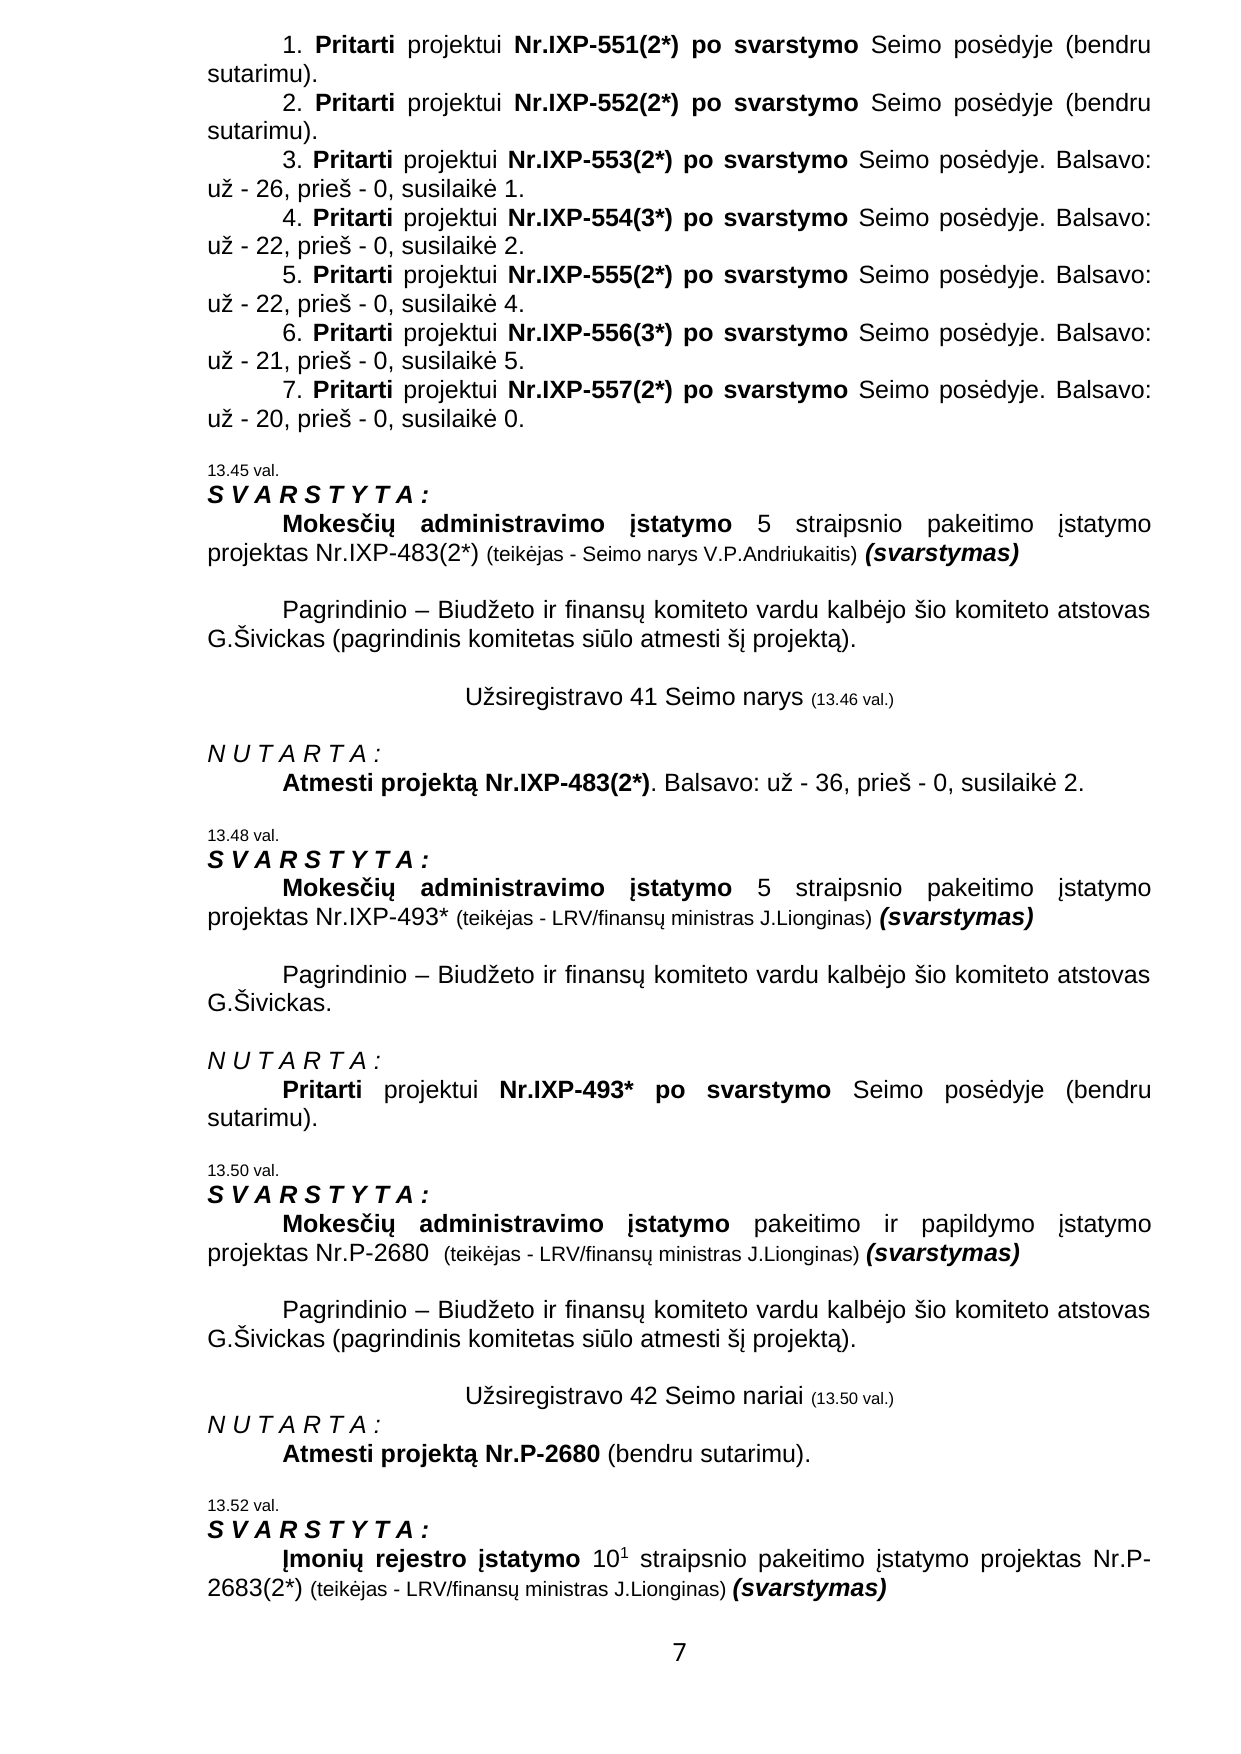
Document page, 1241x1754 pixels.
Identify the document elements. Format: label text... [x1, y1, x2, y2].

text N U T A R T A : [207, 739, 1152, 768]
text 2. Pritarti projektui Nr.IXP-552(2*) po svarstymo Seimo posėdyje (bendru sutarimu). [207, 87, 1152, 145]
text 6. Pritarti projektui Nr.IXP-556(3*) po svarstymo Seimo posėdyje. Balsavo: už - 21, prieš - 0, susilaikė 5. [207, 317, 1152, 375]
text Užsiregistravo 41 Seimo narys (13.46 val.) [207, 682, 1152, 710]
text 7. Pritarti projektui Nr.IXP-557(2*) po svarstymo Seimo posėdyje. Balsavo: už - 20, prieš - 0, susilaikė 0. [207, 375, 1152, 432]
text Pritarti projektui Nr.IXP-493* po svarstymo Seimo posėdyje (bendru sutarimu). [207, 1074, 1152, 1132]
text N U T A R T A : [207, 1410, 1152, 1439]
text 1. Pritarti projektui Nr.IXP-551(2*) po svarstymo Seimo posėdyje (bendru sutarimu). [207, 30, 1152, 87]
text Mokesčių administravimo įstatymo pakeitimo ir papildymo įstatymo projektas Nr.P-2680 (teikėjas - LRV/finansų ministras J.Lionginas) (svarstymas) [207, 1209, 1152, 1266]
text Pagrindinio – Biudžeto ir finansų komiteto vardu kalbėjo šio komiteto atstovas G.Šivickas (pagrindinis komitetas siūlo atmesti šį projektą). [207, 595, 1152, 653]
text S V A R S T Y T A : [207, 844, 1152, 873]
text Užsiregistravo 42 Seimo nariai (13.50 val.) [207, 1381, 1152, 1410]
text S V A R S T Y T A : [207, 1180, 1152, 1209]
text S V A R S T Y T A : [207, 480, 1152, 509]
text 3. Pritarti projektui Nr.IXP-553(2*) po svarstymo Seimo posėdyje. Balsavo: už - 26, prieš - 0, susilaikė 1. [207, 145, 1152, 202]
text Atmesti projektą Nr.P-2680 (bendru sutarimu). [207, 1439, 1152, 1467]
text N U T A R T A : [207, 1046, 1152, 1074]
text Pagrindinio – Biudžeto ir finansų komiteto vardu kalbėjo šio komiteto atstovas G.Šivickas. [207, 959, 1152, 1017]
text Pagrindinio – Biudžeto ir finansų komiteto vardu kalbėjo šio komiteto atstovas G.Šivickas (pagrindinis komitetas siūlo atmesti šį projektą). [207, 1295, 1152, 1352]
text 4. Pritarti projektui Nr.IXP-554(3*) po svarstymo Seimo posėdyje. Balsavo: už - 22, prieš - 0, susilaikė 2. [207, 202, 1152, 260]
text Atmesti projektą Nr.IXP-483(2*). Balsavo: už - 36, prieš - 0, susilaikė 2. [207, 768, 1152, 797]
text 13.45 val. [207, 461, 1152, 480]
text Mokesčių administravimo įstatymo 5 straipsnio pakeitimo įstatymo projektas Nr.IXP-493* (teikėjas - LRV/finansų ministras J.Lionginas) (svarstymas) [207, 873, 1152, 931]
text 13.50 val. [207, 1161, 1152, 1180]
text S V A R S T Y T A : [207, 1515, 1152, 1544]
text 5. Pritarti projektui Nr.IXP-555(2*) po svarstymo Seimo posėdyje. Balsavo: už - 22, prieš - 0, susilaikė 4. [207, 260, 1152, 317]
text Įmonių rejestro įstatymo 101 straipsnio pakeitimo įstatymo projektas Nr.P-2683(2*) (teikėjas - LRV/finansų ministras J.Lionginas) (svarstymas) [207, 1544, 1152, 1602]
text 13.52 val. [207, 1496, 1152, 1515]
text 13.48 val. [207, 825, 1152, 844]
text Mokesčių administravimo įstatymo 5 straipsnio pakeitimo įstatymo projektas Nr.IXP-483(2*) (teikėjas - Seimo narys V.P.Andriukaitis) (svarstymas) [207, 509, 1152, 567]
